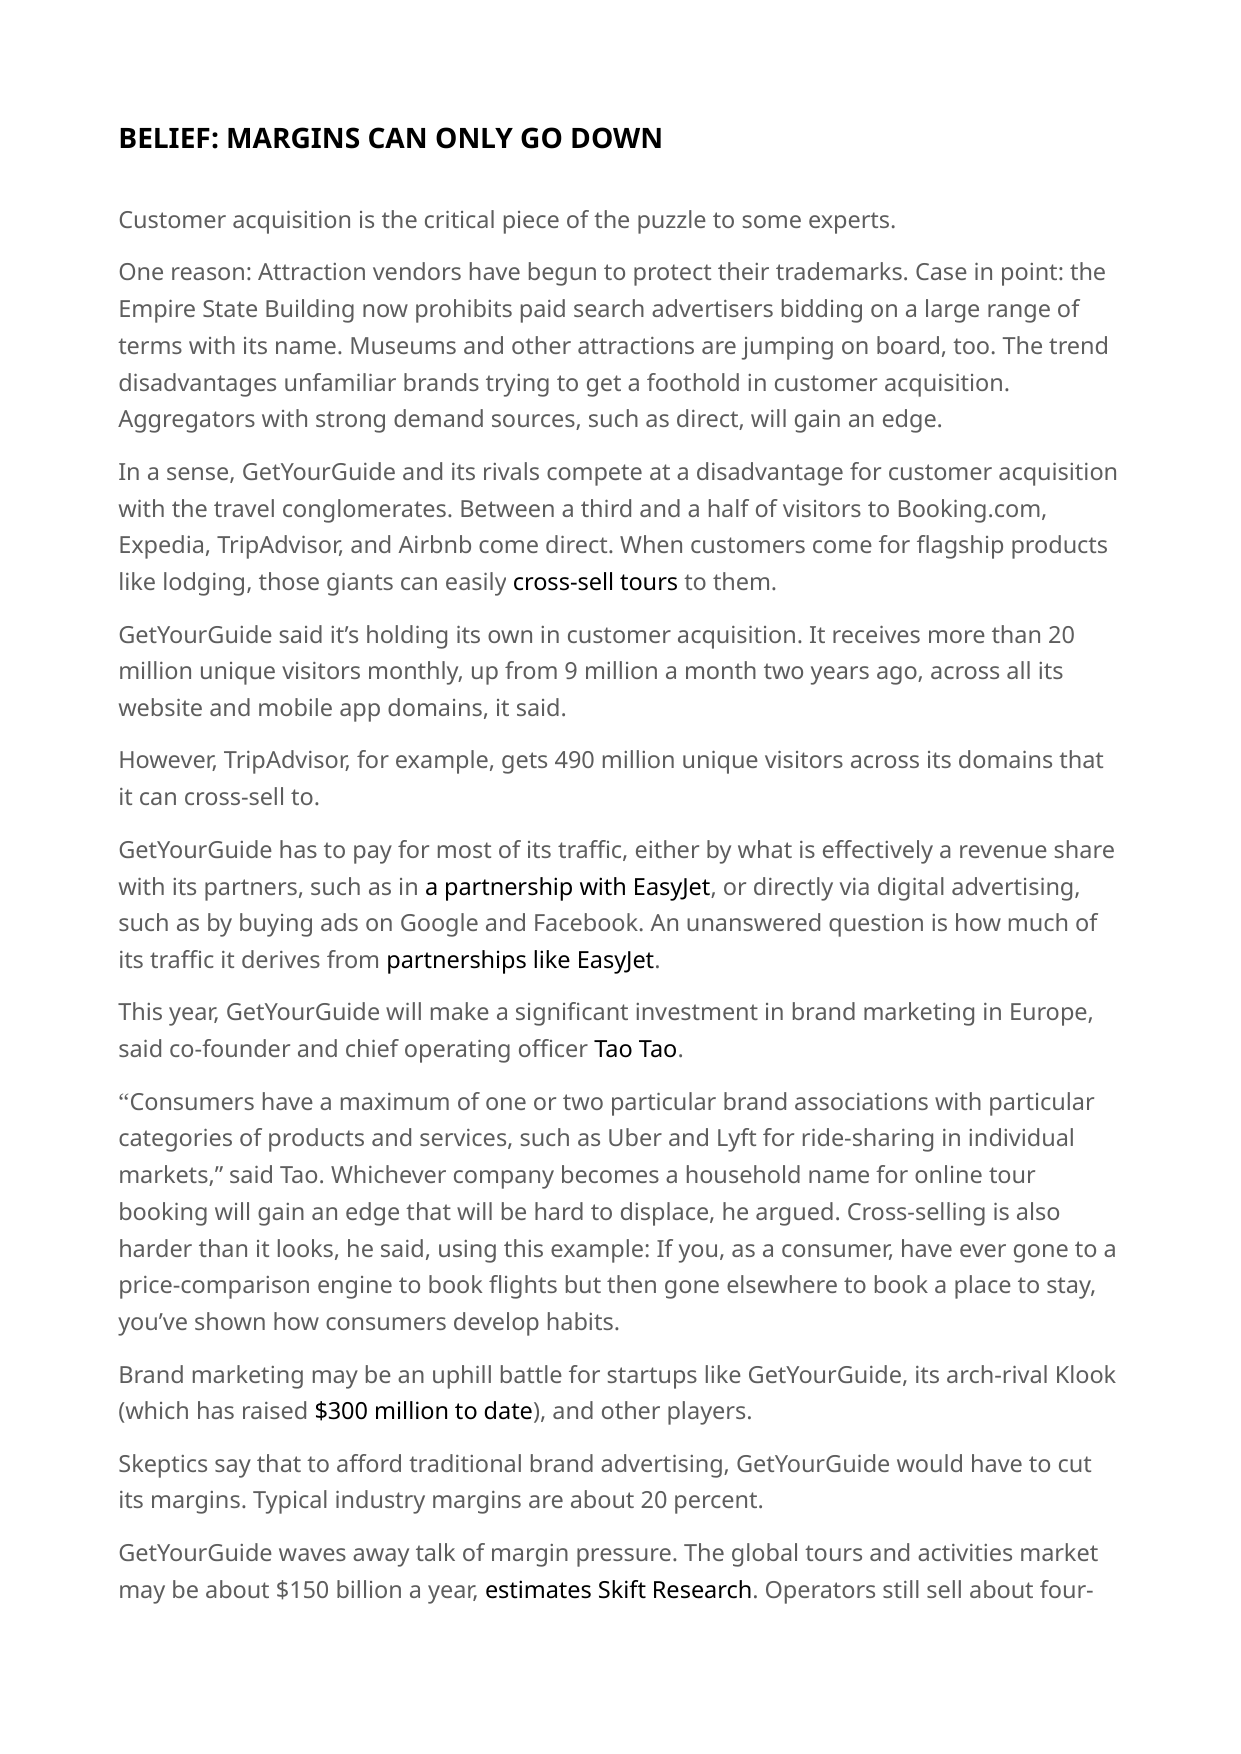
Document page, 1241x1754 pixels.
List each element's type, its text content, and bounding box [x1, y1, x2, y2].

text GetYourGuide waves away talk of margin pressure. The global tours and activities market may be about $150 billion a year, estimates Skift Research. Operators still sell about four- [118, 1536, 1122, 1605]
text Brand marketing may be an uphill battle for startups like GetYourGuide, its arch-rival Klook (which has raised $300 million to date), and other players. [118, 1358, 1122, 1427]
text In a sense, GetYourGuide and its rivals compete at a disadvantage for customer acquisition with the travel conglomerates. Between a third and a half of visitors to Booking.com, Expedia, TripAdvisor, and Airbnb come direct. When customers come for flagship products like lodging, those giants can easily cross-sell tours to them. [118, 455, 1122, 597]
text However, TripAdvisor, for example, gets 490 million unique visitors across its domains that it can cross-sell to. [118, 744, 1122, 813]
text “Consumers have a maximum of one or two particular brand associations with particular categories of products and services, such as Uber and Lyft for ride-sharing in individual markets,” said Tao. Whichever company becomes a household name for online tour booking will gain an edge that will be hard to displace, he argued. Cross-selling is also harder than it looks, he said, using this example: If you, as a consumer, have ever gone to a price-comparison engine to book flights but then gone elsewhere to book a place to stay, you’ve shown how consumers develop habits. [118, 1085, 1122, 1337]
subtitle BELIEF: MARGINS CAN ONLY GO DOWN [118, 118, 1122, 156]
text This year, GetYourGuide will make a significant investment in brand marketing in Europe, said co-founder and chief operating officer Tao Tao. [118, 996, 1122, 1064]
text Skeptics say that to afford traditional brand advertising, GetYourGuide would have to cut its margins. Typical industry margins are about 20 percent. [118, 1447, 1122, 1516]
text GetYourGuide has to pay for most of its traffic, either by what is effectively a revenue share with its partners, such as in a partnership with EasyJet, or directly via digital advertising, such as by buying ads on Google and Facebook. An unanswered question is how much of its traffic it derives from partnerships like EasyJet. [118, 833, 1122, 975]
text One reason: Attraction vendors have begun to protect their trademarks. Case in point: the Empire State Building now prohibits paid search advertisers bidding on a large range of terms with its name. Museums and other attractions are jumping on board, too. The trend disadvantages unfamiliar brands trying to get a foothold in customer acquisition. Aggregators with strong demand sources, such as direct, will gain an edge. [118, 256, 1122, 435]
text GetYourGuide said it’s holding its own in customer acquisition. It receives more than 20 million unique visitors monthly, up from 9 million a month two years ago, across all its website and mobile app domains, it said. [118, 618, 1122, 723]
text Customer acquisition is the critical piece of the puzzle to some experts. [118, 203, 1122, 235]
